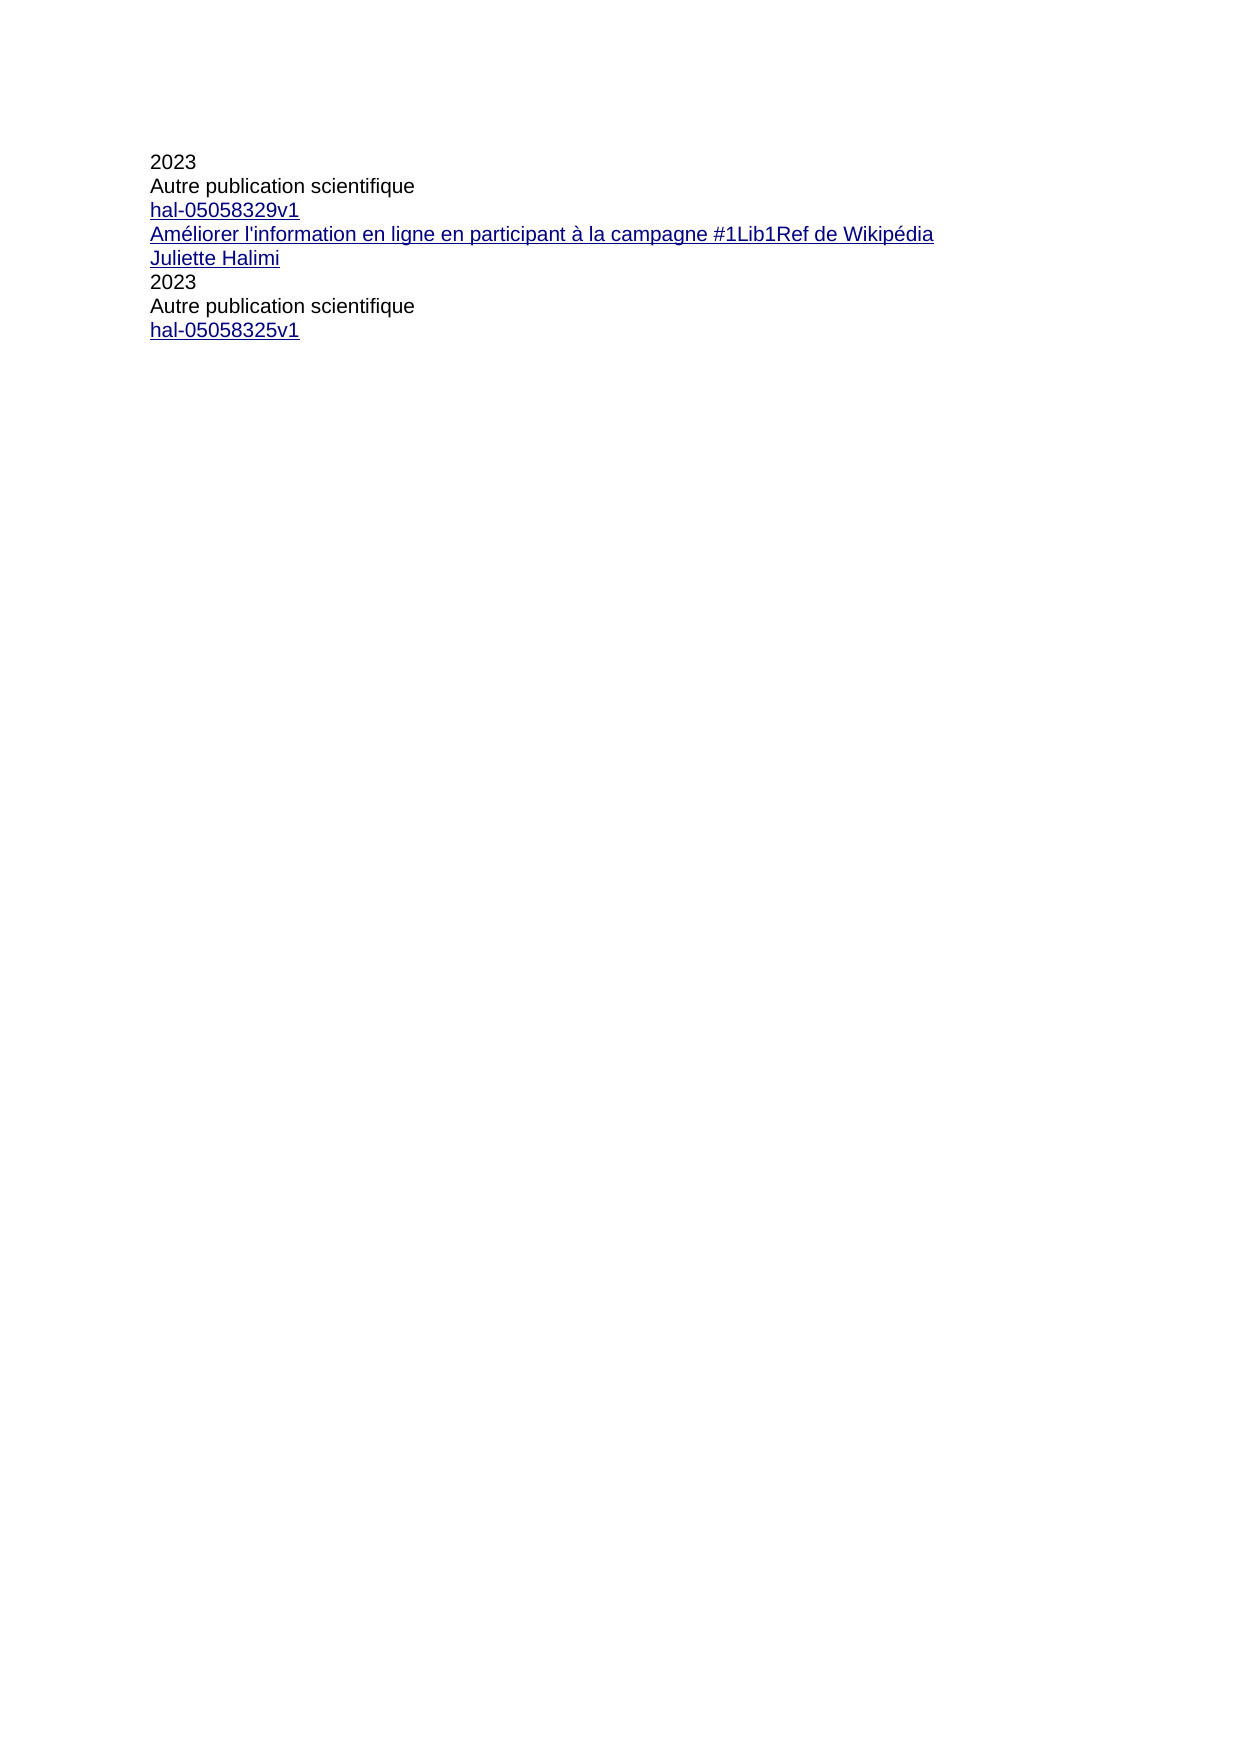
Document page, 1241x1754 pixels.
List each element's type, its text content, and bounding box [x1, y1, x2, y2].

table_cell Améliorer l'information en ligne en participant à la campagne #1Lib1Ref de Wikipédia Juliette Halimi 2023 Autre publication scientifique hal-05058325v1 [150, 222, 1090, 342]
table_cell Wikidata pour la recherche Juliette Halimi 2023 Autre publication scientifique hal-05058329v1 [150, 150, 1090, 222]
